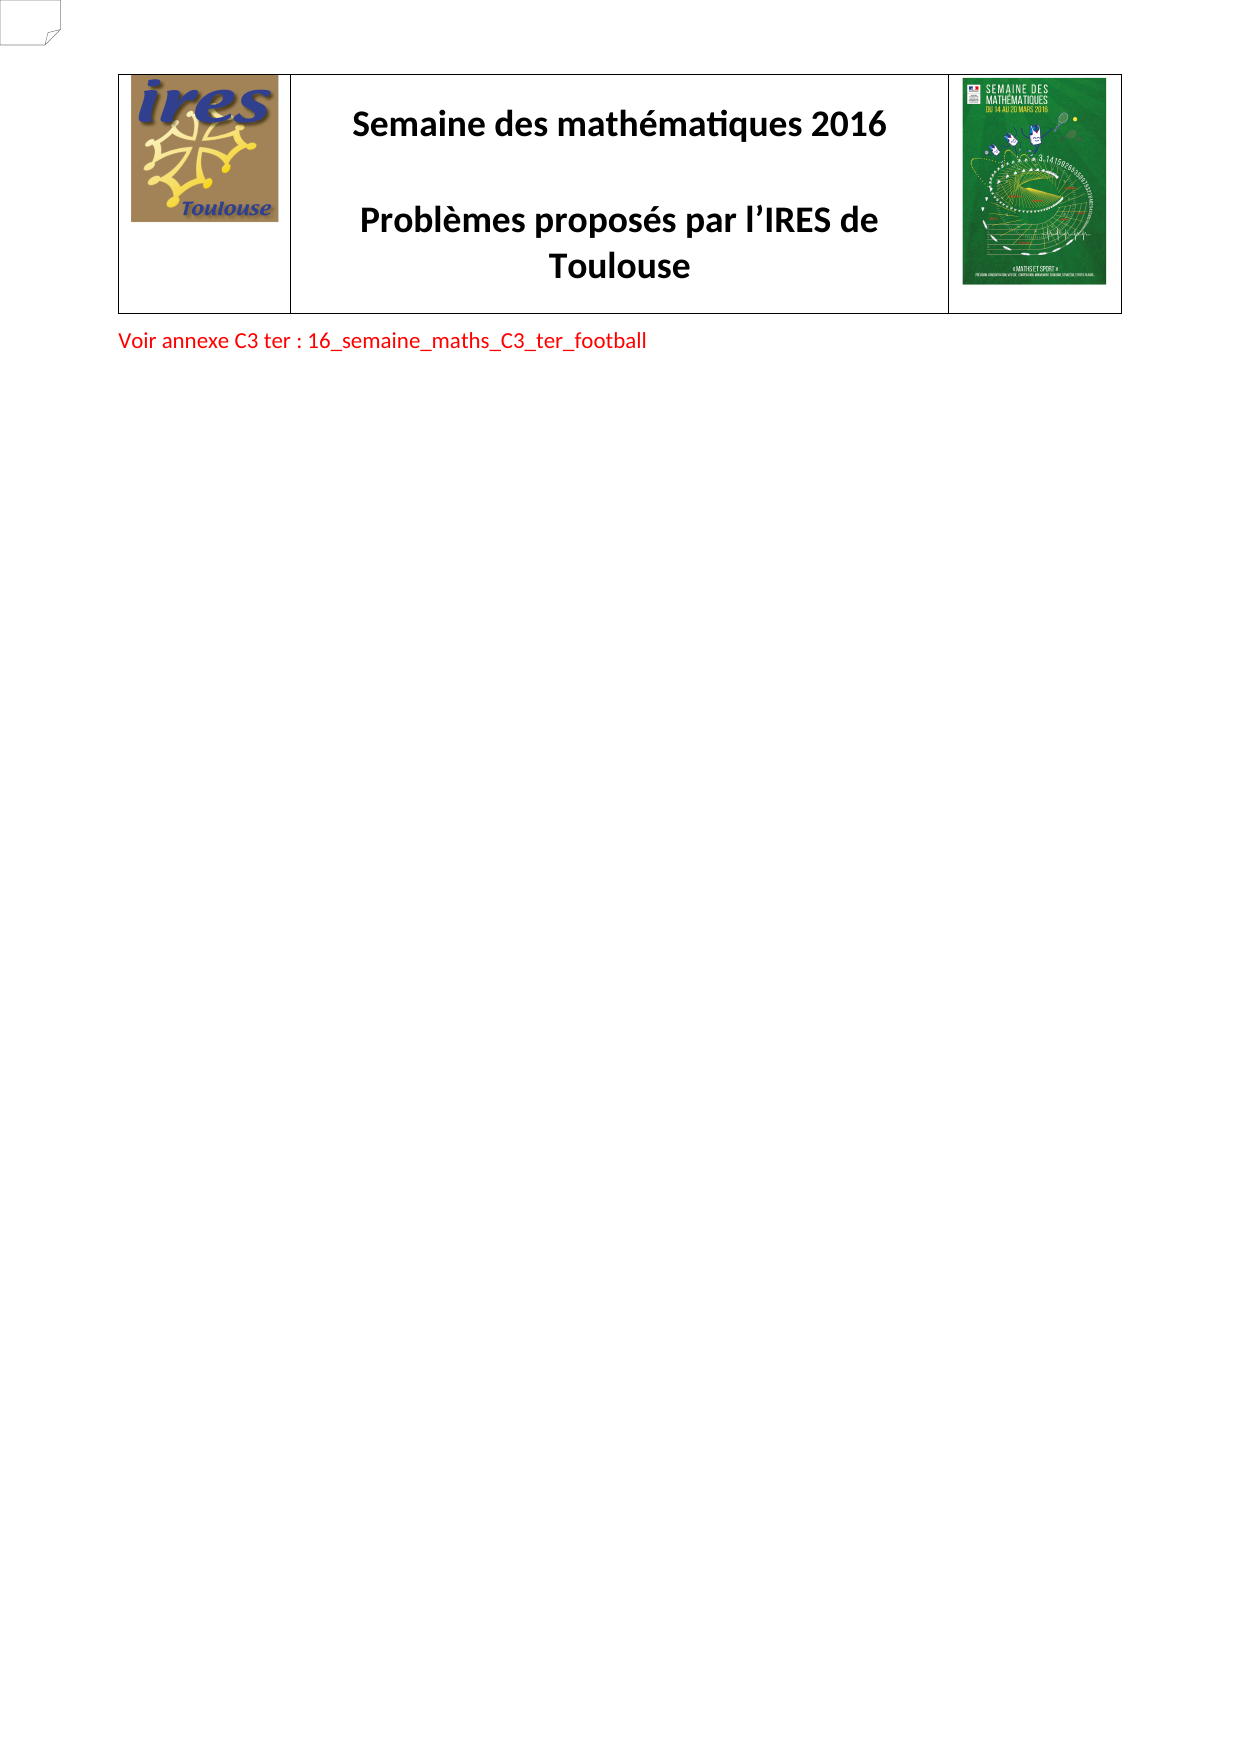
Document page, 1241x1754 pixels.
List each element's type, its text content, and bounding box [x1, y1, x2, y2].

text Voir annexe C3 ter : 16_semaine_maths_C3_ter_football [118, 326, 1122, 354]
